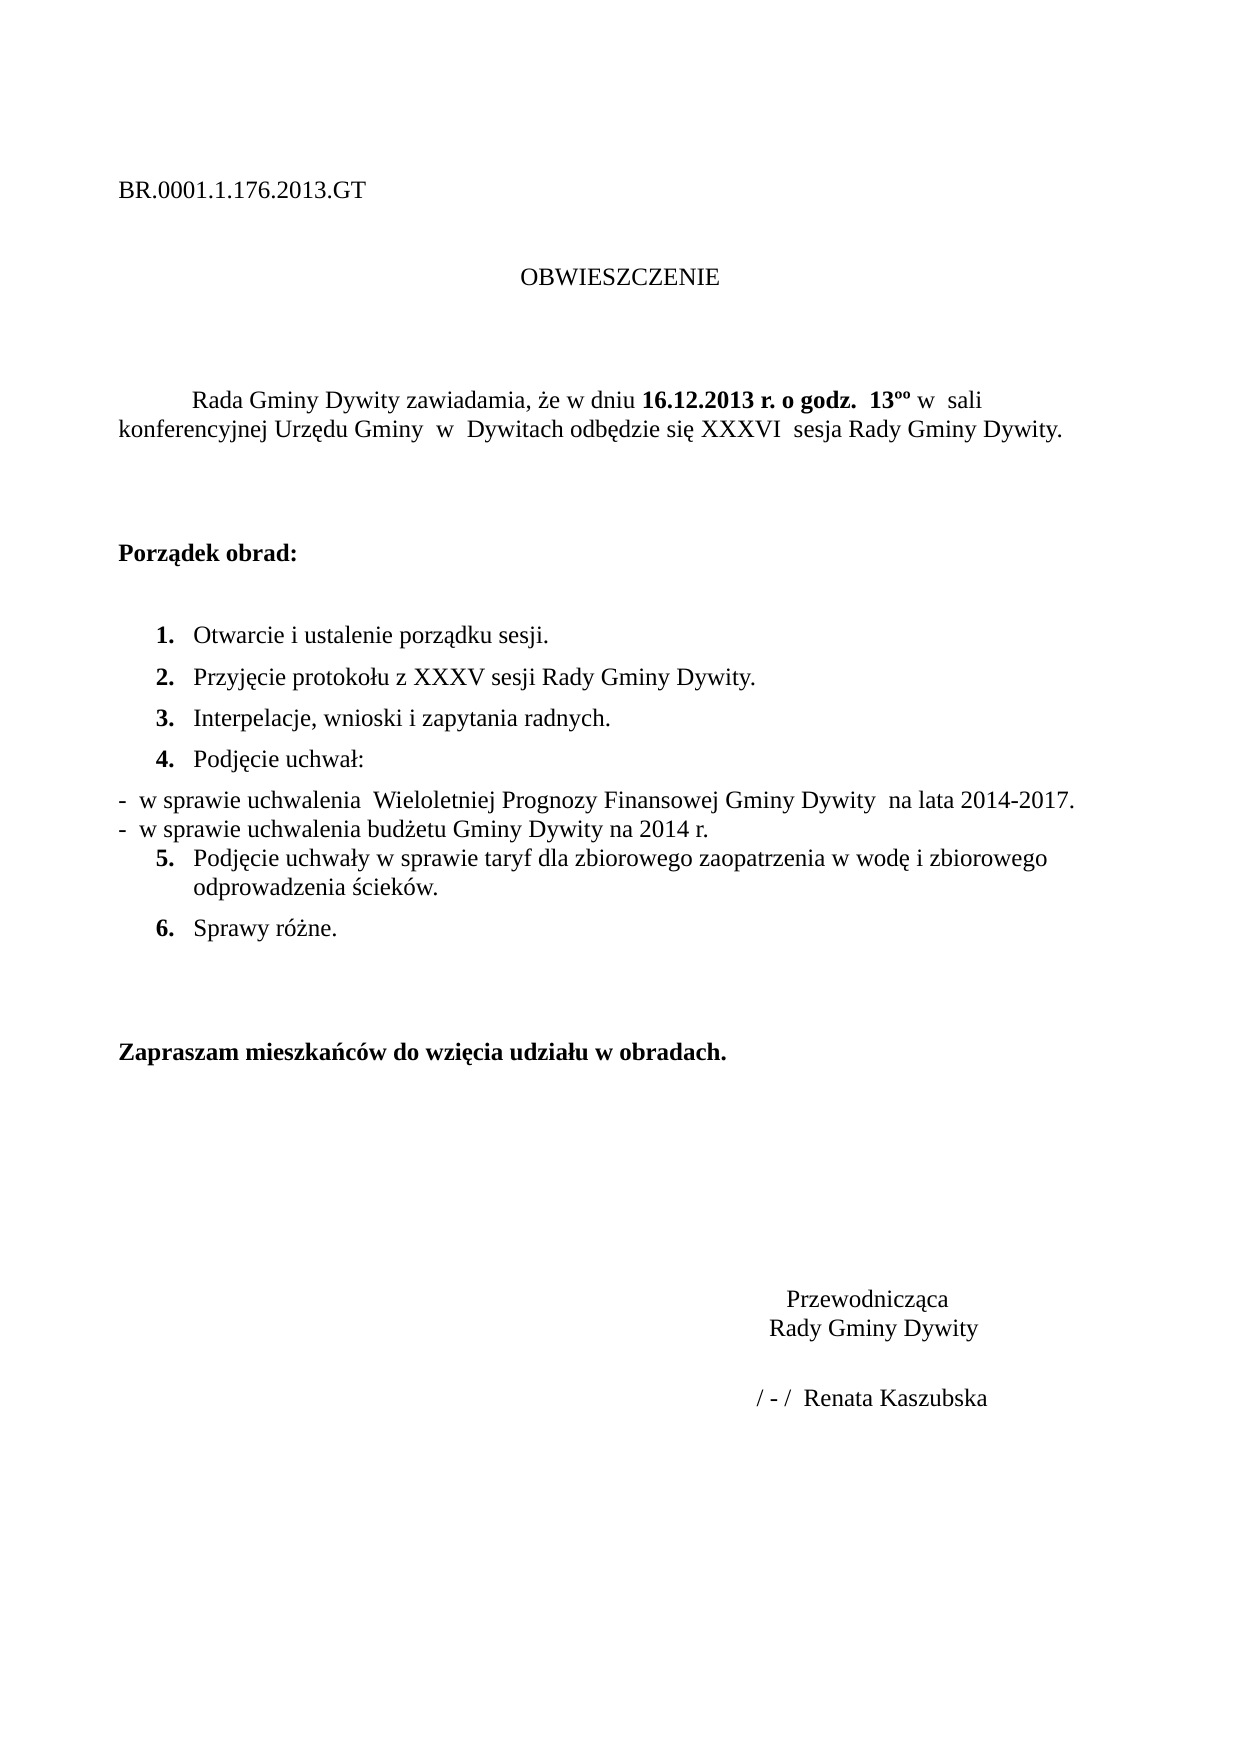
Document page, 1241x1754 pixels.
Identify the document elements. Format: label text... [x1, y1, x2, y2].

text Porządek obrad: [118, 538, 1122, 567]
list Otwarcie i ustalenie porządku sesji. [156, 621, 1122, 649]
text - w sprawie uchwalenia budżetu Gminy Dywity na 2014 r. [118, 814, 1122, 843]
list Podjęcie uchwał: [156, 744, 1122, 773]
text - w sprawie uchwalenia Wieloletniej Prognozy Finansowej Gminy Dywity na lata 2014-2017. [118, 786, 1122, 814]
list Podjęcie uchwały w sprawie taryf dla zbiorowego zaopatrzenia w wodę i zbiorowego odprowadzenia ścieków. [156, 843, 1122, 901]
text BR.0001.1.176.2013.GT [118, 176, 1122, 204]
text Rada Gminy Dywity zawiadamia, że w dniu 16.12.2013 r. o godz. 13ºº w sali konferencyjnej Urzędu Gminy w Dywitach odbędzie się XXXVI sesja Rady Gminy Dywity. [118, 386, 1122, 443]
text Zapraszam mieszkańców do wzięcia udziału w obradach. [118, 1037, 1122, 1066]
text Przewodnicząca Rady Gminy Dywity [118, 1284, 1122, 1342]
list Sprawy różne. [156, 913, 1122, 942]
text / - / Renata Kaszubska [118, 1383, 1122, 1412]
list Przyjęcie protokołu z XXXV sesji Rady Gminy Dywity. [156, 662, 1122, 691]
text OBWIESZCZENIE [118, 262, 1122, 291]
list Interpelacje, wnioski i zapytania radnych. [156, 703, 1122, 732]
